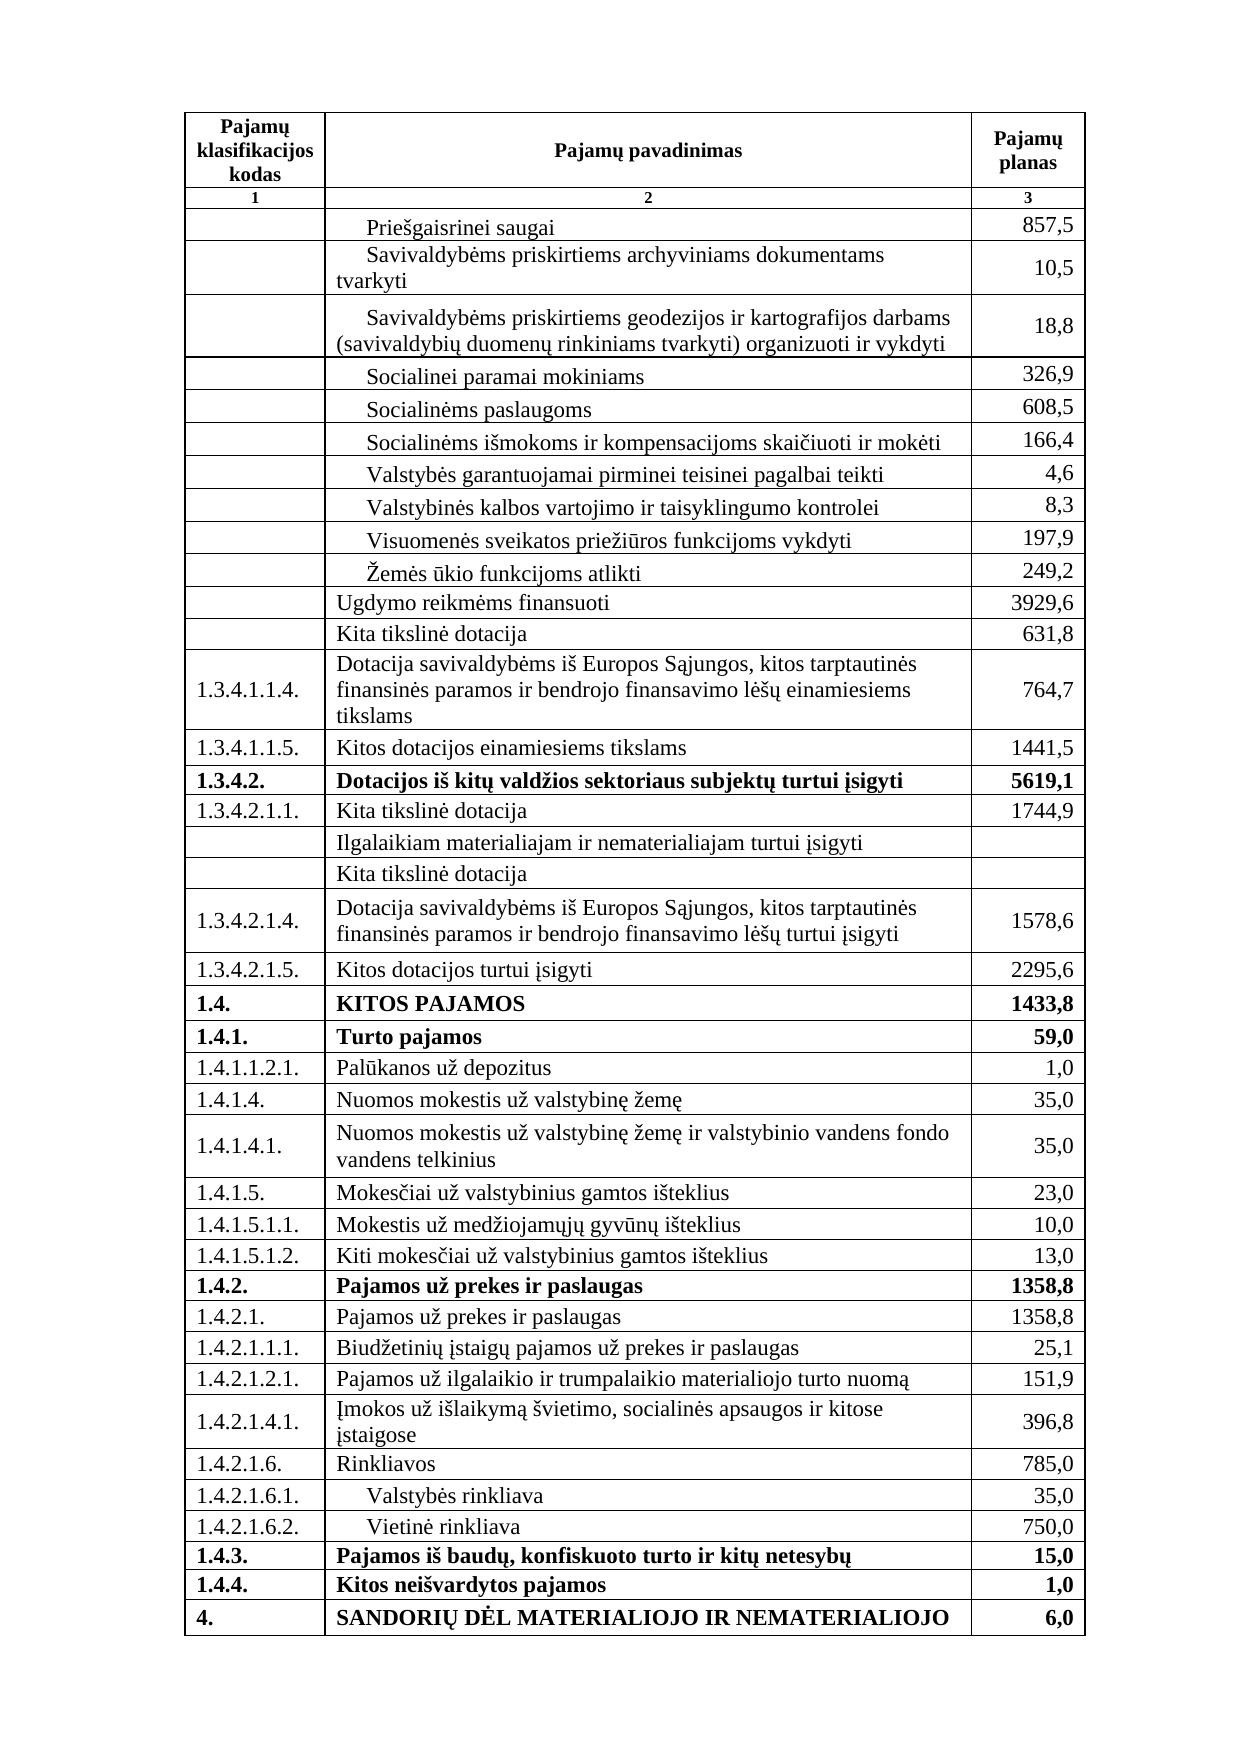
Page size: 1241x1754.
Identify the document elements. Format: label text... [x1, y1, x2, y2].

table_cell 249,2 [972, 554, 1084, 586]
table_cell Ilgalaikiam materialiajam ir nematerialiajam turtui įsigyti [326, 827, 971, 857]
table_cell Pajamos už ilgalaikio ir trumpalaikio materialiojo turto nuomą [326, 1364, 971, 1394]
table_cell Pajamos už prekes ir paslaugas [326, 1301, 971, 1331]
table_cell [186, 423, 324, 455]
table_cell [186, 522, 324, 553]
table_cell 3929,6 [972, 587, 1084, 617]
table_cell Biudžetinių įstaigų pajamos už prekes ir paslaugas [326, 1332, 971, 1362]
table_cell 13,0 [972, 1240, 1084, 1270]
table_cell 857,5 [972, 209, 1084, 240]
table_cell 4,6 [972, 456, 1084, 488]
table_cell 1.4.1.4. [186, 1084, 324, 1114]
table_cell Vietinė rinkliava [326, 1511, 971, 1541]
table_cell Kita tikslinė dotacija [326, 619, 971, 649]
table_cell 1,0 [972, 1570, 1084, 1599]
table_cell [186, 587, 324, 617]
table_cell [186, 295, 324, 356]
table_cell 1 [186, 188, 324, 207]
table_cell Priešgaisrinei saugai [326, 209, 971, 240]
table_cell Socialinei paramai mokiniams [326, 358, 971, 389]
table_cell 1.4.4. [186, 1570, 324, 1599]
table_cell 6,0 [972, 1600, 1084, 1635]
table_cell 1.4.1.5.1.2. [186, 1240, 324, 1270]
table_cell [186, 827, 324, 857]
table_cell Ugdymo reikmėms finansuoti [326, 587, 971, 617]
table_cell [186, 358, 324, 389]
table_cell Valstybės rinkliava [326, 1480, 971, 1510]
table_cell 1578,6 [972, 889, 1084, 952]
table_cell Kita tikslinė dotacija [326, 858, 971, 888]
table_cell 1.3.4.2.1.4. [186, 889, 324, 952]
table_cell 1.4.2.1.1.1. [186, 1332, 324, 1362]
table_cell 1441,5 [972, 730, 1084, 765]
table_cell 1.4.1.4.1. [186, 1115, 324, 1177]
table_cell 764,7 [972, 650, 1084, 729]
table_cell Visuomenės sveikatos priežiūros funkcijoms vykdyti [326, 522, 971, 553]
table_cell 35,0 [972, 1480, 1084, 1510]
table_cell [186, 489, 324, 521]
table_cell 1,0 [972, 1053, 1084, 1083]
table_cell Savivaldybėms priskirtiems geodezijos ir kartografijos darbams (savivaldybių duomenų rinkiniams tvarkyti) organizuoti ir vykdyti [326, 295, 971, 356]
table_cell 8,3 [972, 489, 1084, 521]
table_cell 1.3.4.1.1.5. [186, 730, 324, 765]
table_cell 1744,9 [972, 795, 1084, 826]
table_cell 1.3.4.2.1.5. [186, 953, 324, 985]
table_cell 785,0 [972, 1449, 1084, 1479]
table_cell 1.3.4.2.1.1. [186, 795, 324, 826]
table_cell 35,0 [972, 1115, 1084, 1177]
table_cell Kitos dotacijos einamiesiems tikslams [326, 730, 971, 765]
table_cell SANDORIŲ DĖL MATERIALIOJO IR NEMATERIALIOJO [326, 1600, 971, 1635]
table_cell 1.4.1.5.1.1. [186, 1209, 324, 1239]
table_cell Pajamos už prekes ir paslaugas [326, 1271, 971, 1300]
table_cell 1.4.2.1. [186, 1301, 324, 1331]
table_cell Valstybės garantuojamai pirminei teisinei pagalbai teikti [326, 456, 971, 488]
table_cell 1.3.4.1.1.4. [186, 650, 324, 729]
table_cell KITOS PAJAMOS [326, 986, 971, 1020]
table_cell 1.4.2.1.2.1. [186, 1364, 324, 1394]
table_cell 10,5 [972, 241, 1084, 294]
table_cell Savivaldybėms priskirtiems archyviniams dokumentams tvarkyti [326, 241, 971, 294]
table_cell [972, 827, 1084, 857]
table_cell 25,1 [972, 1332, 1084, 1362]
table_header Pajamų klasifikacijos kodas [186, 113, 324, 187]
table_cell 1.4.1.1.2.1. [186, 1053, 324, 1083]
table_cell Mokestis už medžiojamųjų gyvūnų išteklius [326, 1209, 971, 1239]
table_cell [186, 241, 324, 294]
table_cell [186, 554, 324, 586]
table_cell Dotacija savivaldybėms iš Europos Sąjungos, kitos tarptautinės finansinės paramos ir bendrojo finansavimo lėšų einamiesiems tikslams [326, 650, 971, 729]
table_header Pajamų pavadinimas [326, 113, 971, 187]
table_cell Valstybinės kalbos vartojimo ir taisyklingumo kontrolei [326, 489, 971, 521]
table_cell 59,0 [972, 1021, 1084, 1052]
table_cell Palūkanos už depozitus [326, 1053, 971, 1083]
table_cell Nuomos mokestis už valstybinę žemę [326, 1084, 971, 1114]
table_header Pajamų planas [972, 113, 1084, 187]
table_cell [186, 858, 324, 888]
table_cell Kitos neišvardytos pajamos [326, 1570, 971, 1599]
table_cell 750,0 [972, 1511, 1084, 1541]
table_cell 1.4. [186, 986, 324, 1020]
table_cell Įmokos už išlaikymą švietimo, socialinės apsaugos ir kitose įstaigose [326, 1395, 971, 1447]
table_cell 1.4.2.1.6. [186, 1449, 324, 1479]
table_cell 2295,6 [972, 953, 1084, 985]
table_cell 5619,1 [972, 766, 1084, 794]
table_cell Turto pajamos [326, 1021, 971, 1052]
table_cell 10,0 [972, 1209, 1084, 1239]
table_cell 1.4.2. [186, 1271, 324, 1300]
table_cell 2 [326, 188, 971, 207]
table_cell [186, 456, 324, 488]
table_cell [186, 390, 324, 422]
table_cell Kitos dotacijos turtui įsigyti [326, 953, 971, 985]
table_cell 3 [972, 188, 1084, 207]
table_cell Mokesčiai už valstybinius gamtos išteklius [326, 1178, 971, 1208]
table_cell Kiti mokesčiai už valstybinius gamtos išteklius [326, 1240, 971, 1270]
table_cell Nuomos mokestis už valstybinę žemę ir valstybinio vandens fondo vandens telkinius [326, 1115, 971, 1177]
table_cell 631,8 [972, 619, 1084, 649]
table_cell [186, 209, 324, 240]
table_cell [186, 619, 324, 649]
table_cell 1.4.1. [186, 1021, 324, 1052]
table_cell [972, 858, 1084, 888]
table_cell 1358,8 [972, 1301, 1084, 1331]
table_cell 4. [186, 1600, 324, 1635]
table_cell Kita tikslinė dotacija [326, 795, 971, 826]
table_cell 1.4.1.5. [186, 1178, 324, 1208]
table_cell Dotacija savivaldybėms iš Europos Sąjungos, kitos tarptautinės finansinės paramos ir bendrojo finansavimo lėšų turtui įsigyti [326, 889, 971, 952]
table_cell Socialinėms paslaugoms [326, 390, 971, 422]
table_cell Žemės ūkio funkcijoms atlikti [326, 554, 971, 586]
table_cell 1.3.4.2. [186, 766, 324, 794]
table_cell 1.4.2.1.6.2. [186, 1511, 324, 1541]
table_cell 151,9 [972, 1364, 1084, 1394]
table_cell 35,0 [972, 1084, 1084, 1114]
table_cell 197,9 [972, 522, 1084, 553]
table_cell Pajamos iš baudų, konfiskuoto turto ir kitų netesybų [326, 1542, 971, 1569]
table_cell 396,8 [972, 1395, 1084, 1447]
table_cell 1.4.2.1.6.1. [186, 1480, 324, 1510]
table_cell 608,5 [972, 390, 1084, 422]
table_cell 1.4.3. [186, 1542, 324, 1569]
table_cell 166,4 [972, 423, 1084, 455]
table_cell 18,8 [972, 295, 1084, 356]
table_cell Rinkliavos [326, 1449, 971, 1479]
table_cell 1433,8 [972, 986, 1084, 1020]
table_cell 326,9 [972, 358, 1084, 389]
table_cell Dotacijos iš kitų valdžios sektoriaus subjektų turtui įsigyti [326, 766, 971, 794]
table_cell 1358,8 [972, 1271, 1084, 1300]
table_cell 23,0 [972, 1178, 1084, 1208]
table_cell 1.4.2.1.4.1. [186, 1395, 324, 1447]
table_cell Socialinėms išmokoms ir kompensacijoms skaičiuoti ir mokėti [326, 423, 971, 455]
table_cell 15,0 [972, 1542, 1084, 1569]
